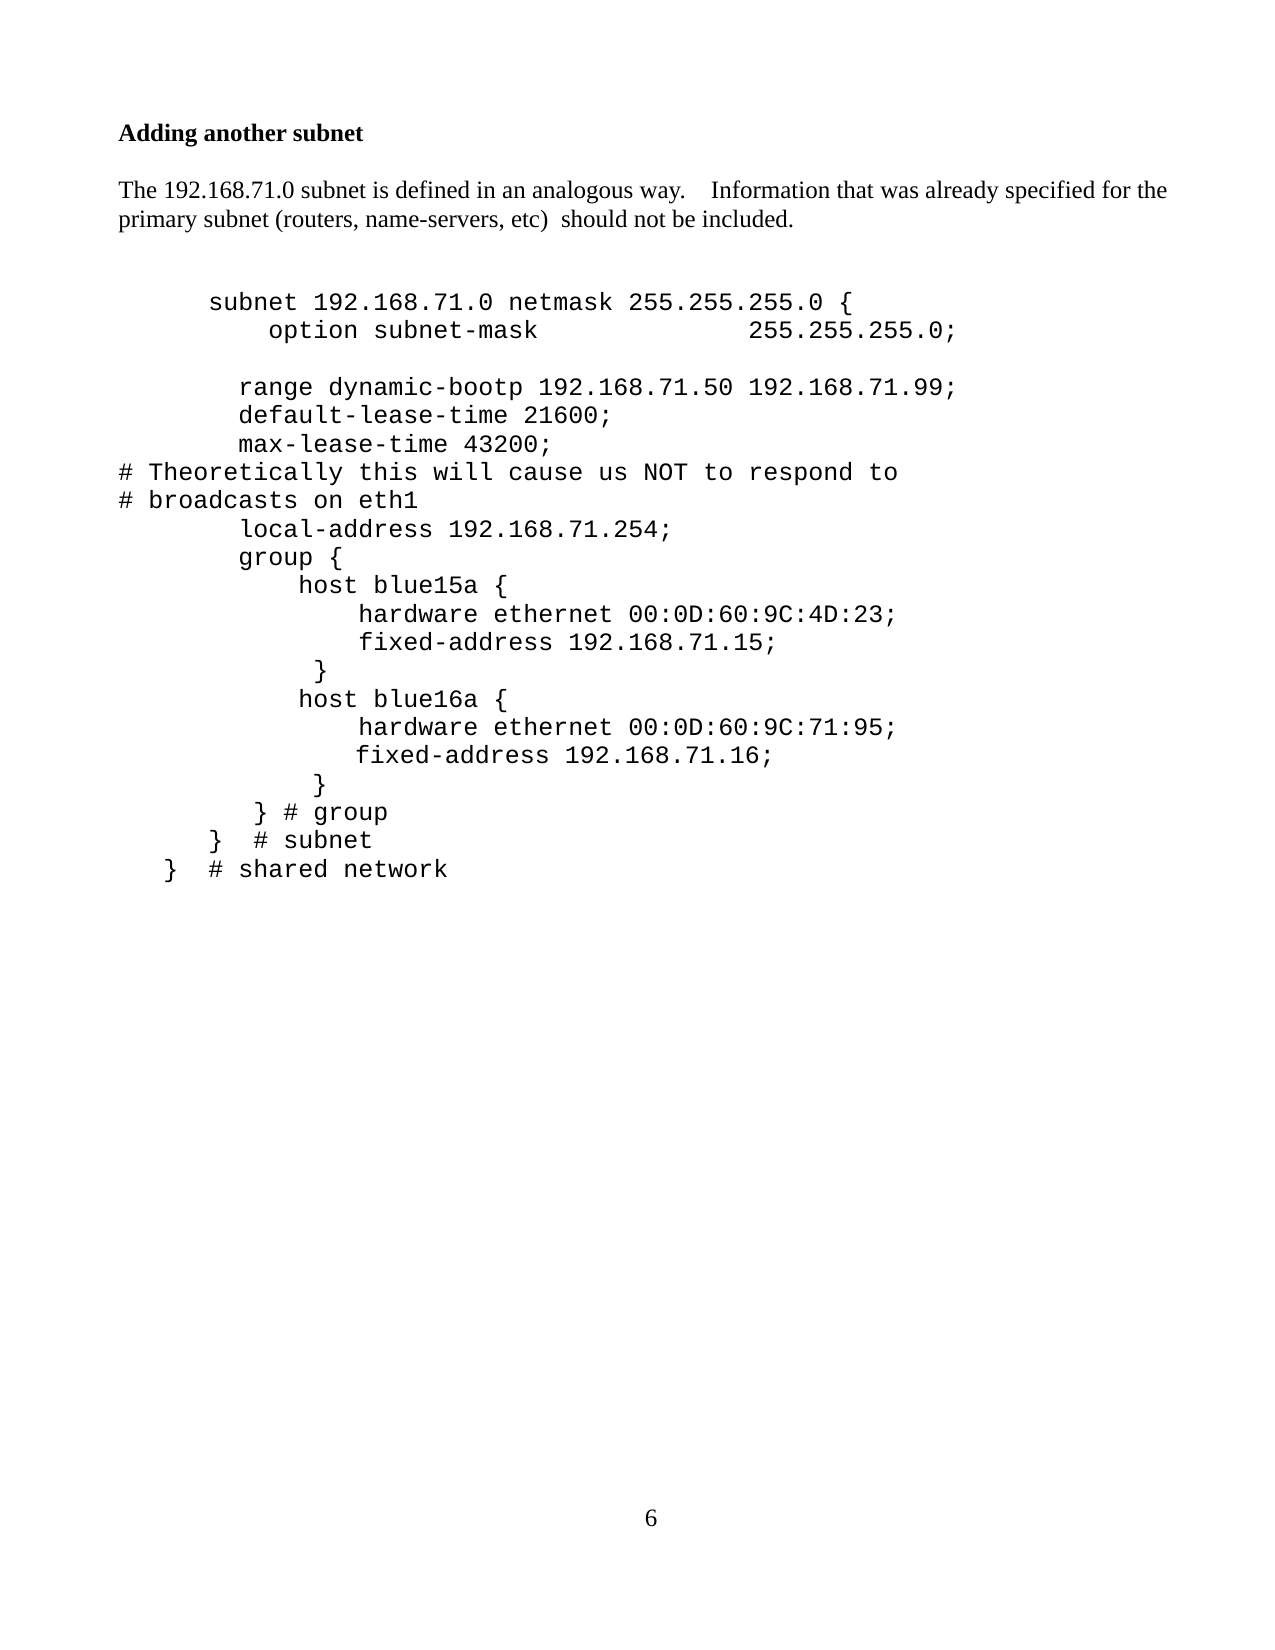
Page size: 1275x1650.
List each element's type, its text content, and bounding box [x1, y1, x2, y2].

text fixed-address 192.168.71.15; [118, 630, 1183, 658]
text group { [118, 545, 1183, 573]
text host blue16a { [118, 686, 1183, 715]
text hardware ethernet 00:0D:60:9C:4D:23; [118, 601, 1183, 630]
text fixed-address 192.168.71.16; [118, 743, 1183, 771]
text # Theoretically this will cause us NOT to respond to [118, 460, 1183, 488]
text } [118, 658, 1183, 686]
text range dynamic-bootp 192.168.71.50 192.168.71.99; [118, 375, 1183, 403]
text } # subnet [118, 828, 1183, 856]
text default-lease-time 21600; [118, 403, 1183, 431]
text Adding another subnet [118, 118, 1183, 147]
text # broadcasts on eth1 [118, 488, 1183, 516]
text max-lease-time 43200; [118, 431, 1183, 460]
text option subnet-mask 255.255.255.0; [118, 318, 1183, 346]
text host blue15a { [118, 573, 1183, 601]
text } [118, 771, 1183, 800]
text subnet 192.168.71.0 netmask 255.255.255.0 { [118, 290, 1183, 318]
text } # group [118, 800, 1183, 828]
text } # shared network [118, 856, 1183, 885]
text local-address 192.168.71.254; [118, 516, 1183, 545]
text hardware ethernet 00:0D:60:9C:71:95; [118, 715, 1183, 743]
text The 192.168.71.0 subnet is defined in an analogous way. Information that was already specified for the primary subnet (routers, name-servers, etc) should not be included. [118, 176, 1183, 233]
